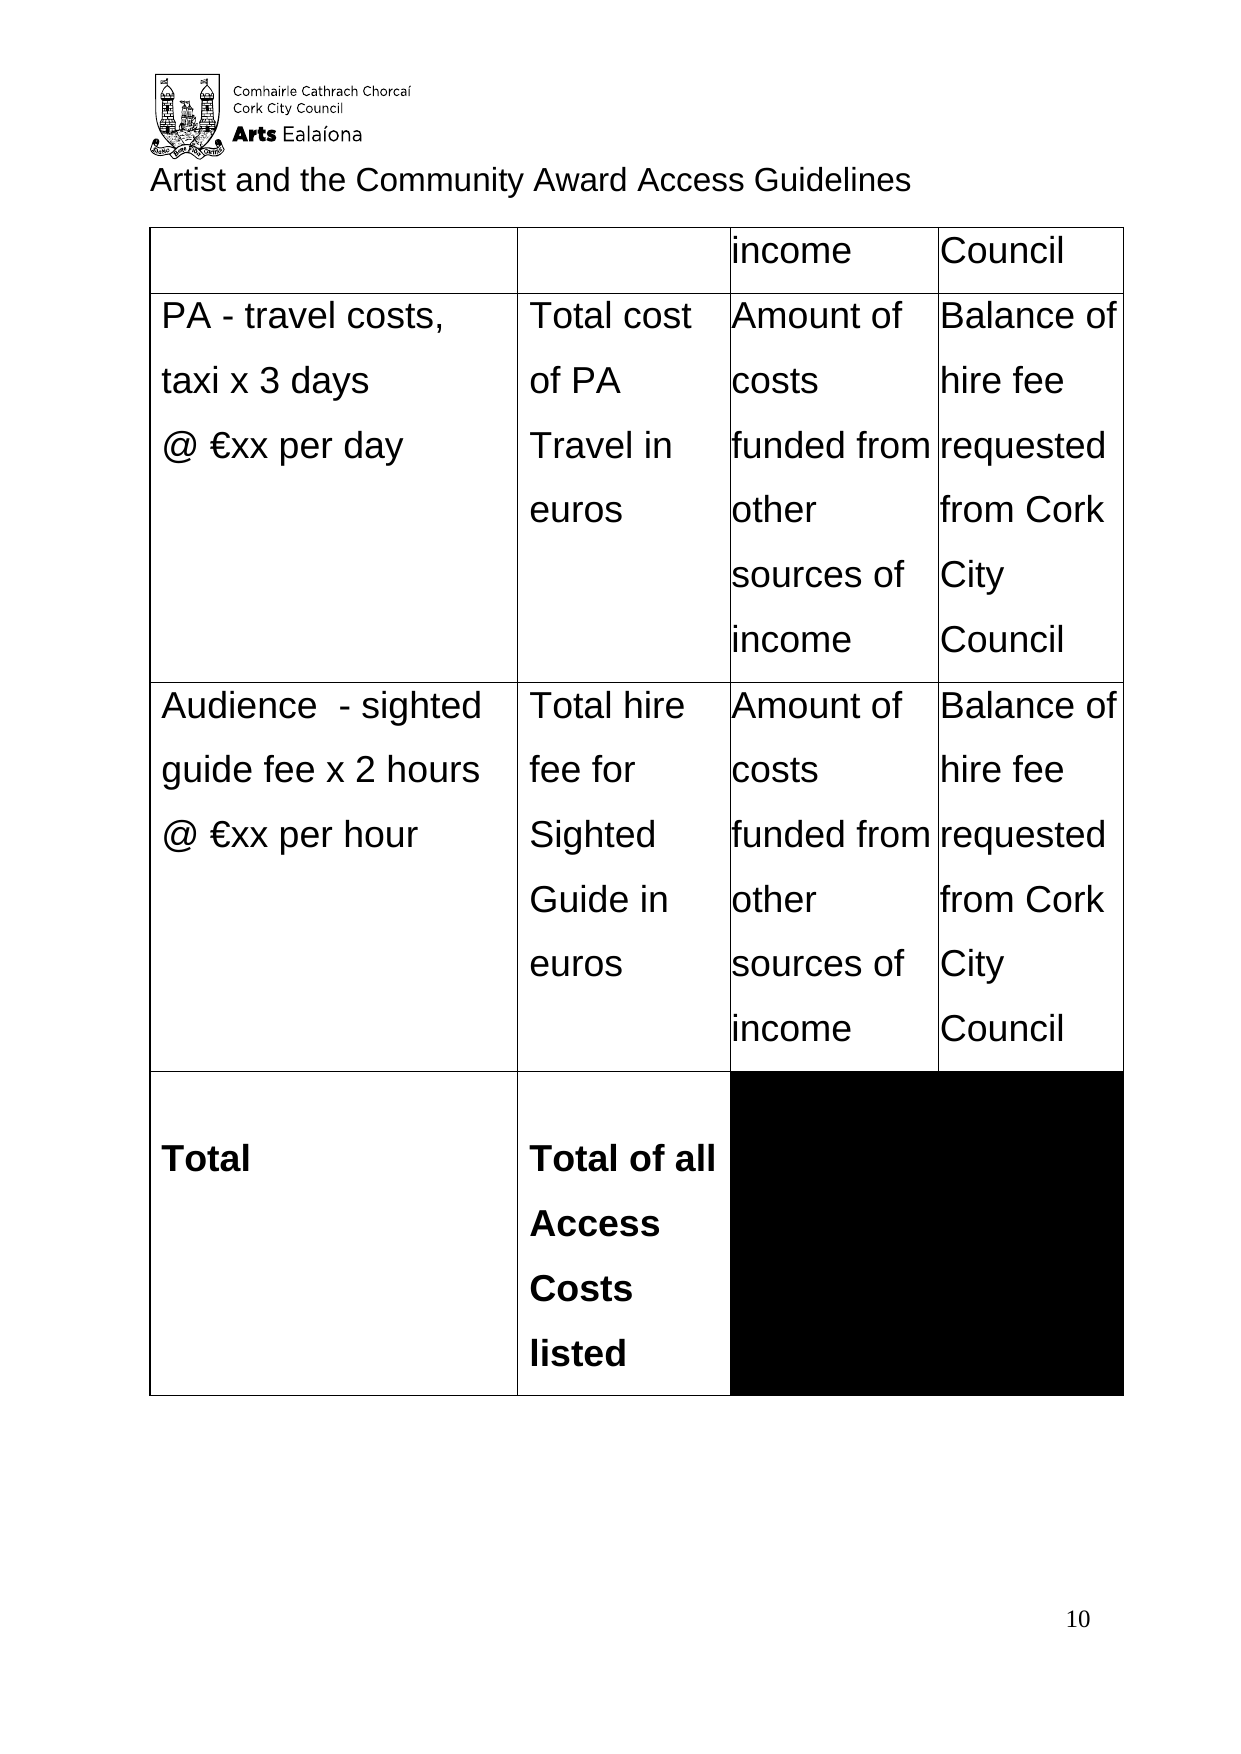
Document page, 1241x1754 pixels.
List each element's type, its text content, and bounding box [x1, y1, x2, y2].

table_cell Amount of costs funded from other sources of income [731, 683, 938, 1071]
table_cell [939, 1072, 1123, 1395]
table_cell Total [151, 1072, 517, 1395]
table_cell Total hire fee for Sighted Guide in euros [518, 683, 730, 1071]
table_cell Total of all Access Costs listed [518, 1072, 730, 1395]
table_cell Balance of hire fee requested from Cork City Council [939, 294, 1123, 682]
table_cell income [731, 228, 938, 293]
table_cell PA - travel costs, taxi x 3 days @ €xx per day [151, 294, 517, 682]
table_cell Council [939, 228, 1123, 293]
table_cell [731, 1072, 938, 1395]
table_cell [151, 228, 517, 293]
table_cell Balance of hire fee requested from Cork City Council [939, 683, 1123, 1071]
table_cell Total cost of PA Travel in euros [518, 294, 730, 682]
table_cell Audience - sighted guide fee x 2 hours @ €xx per hour [151, 683, 517, 1071]
table_cell Amount of costs funded from other sources of income [731, 294, 938, 682]
table_cell [518, 228, 730, 293]
